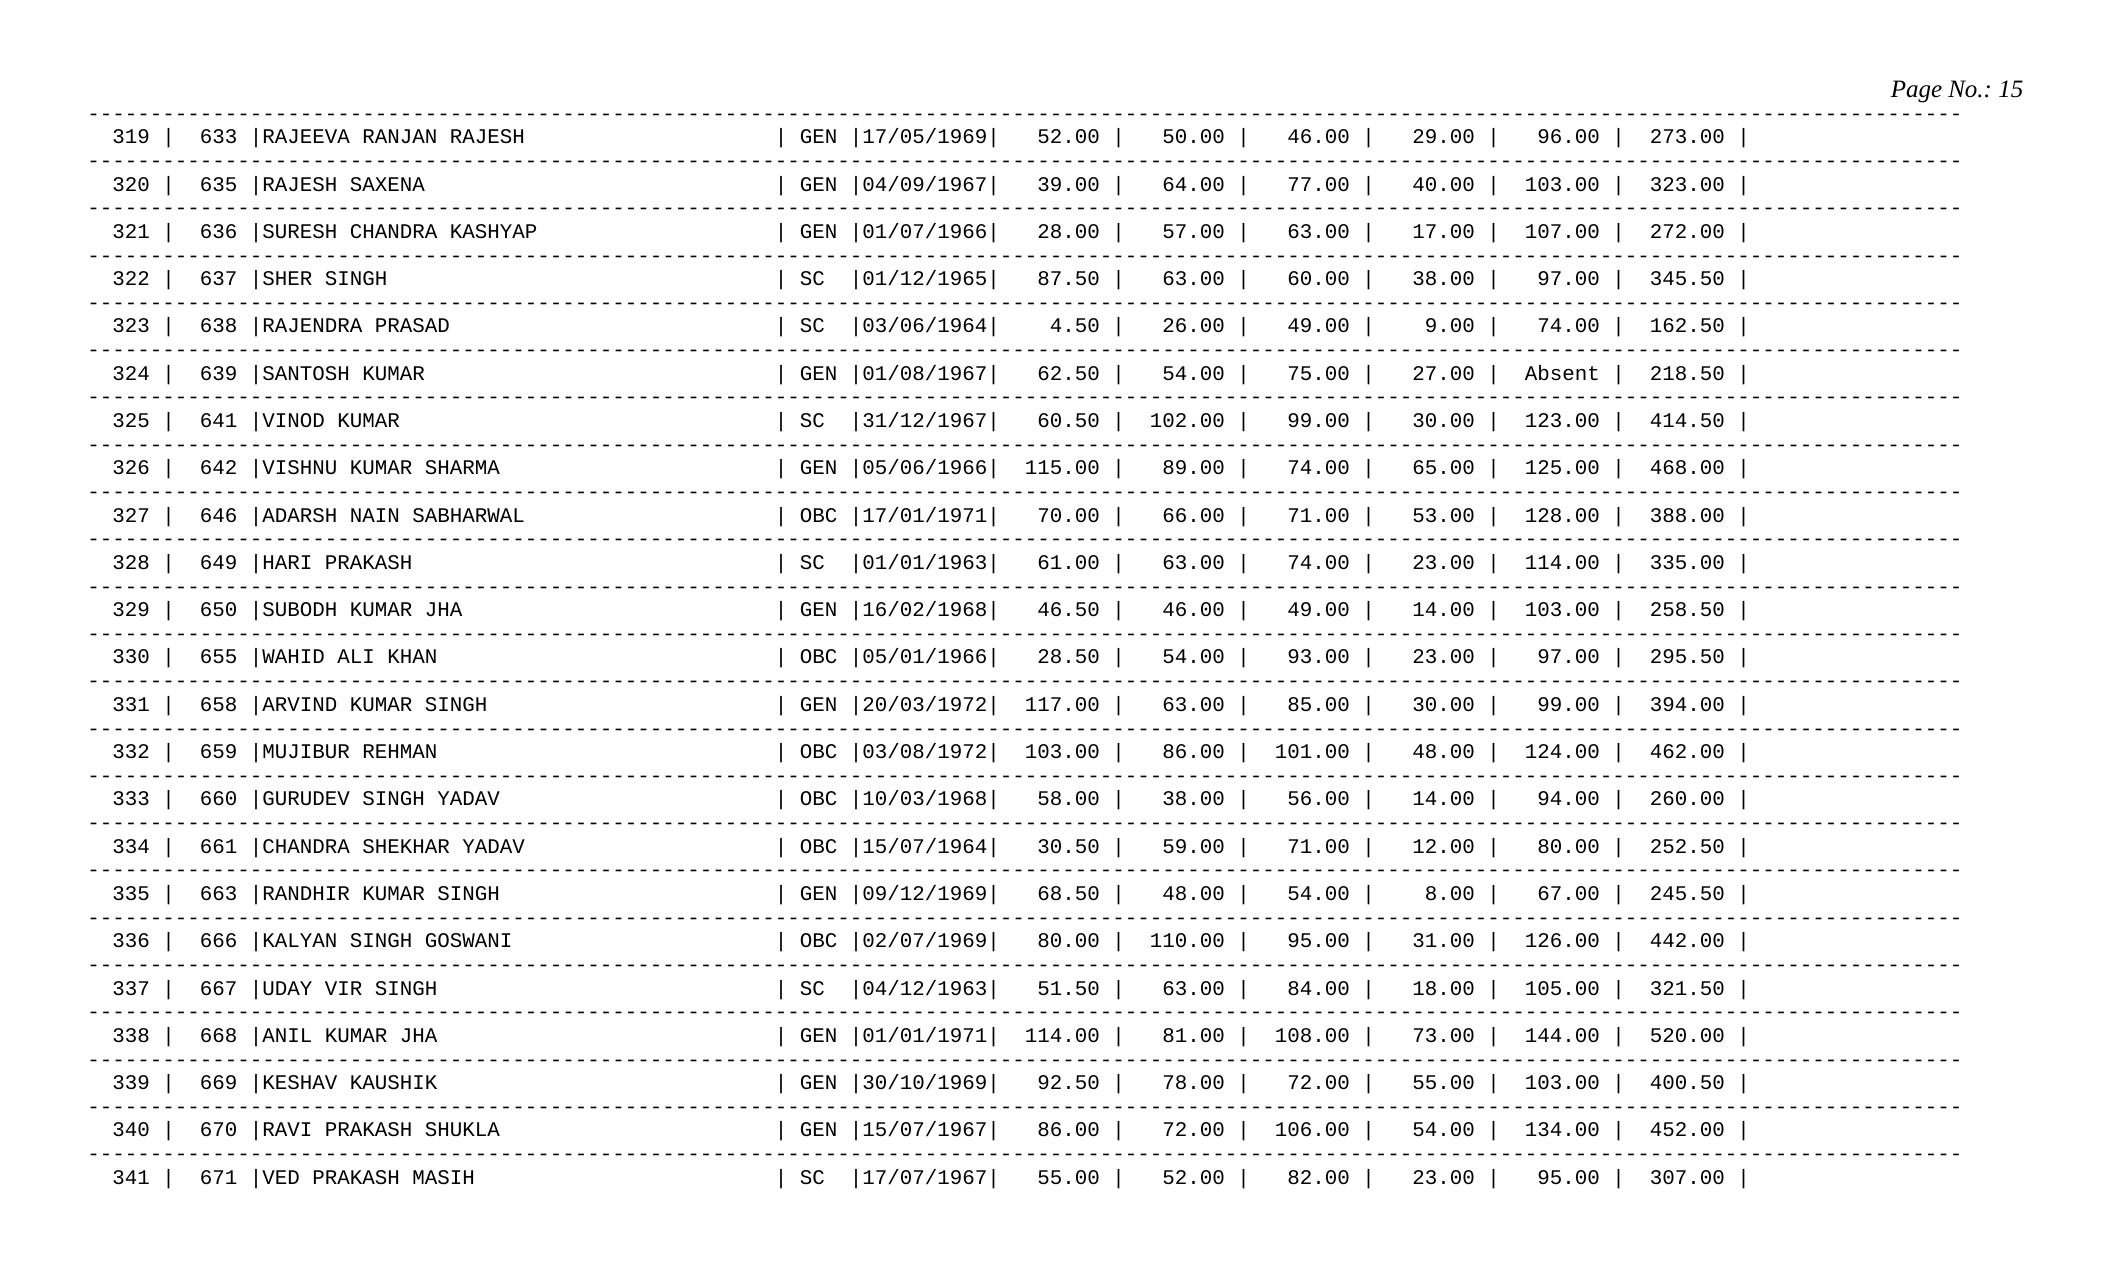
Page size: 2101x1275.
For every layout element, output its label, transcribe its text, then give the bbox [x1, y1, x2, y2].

text ------------------------------------------------------------------------------------------------------------------------------------------------------ [87, 954, 2025, 978]
text 335 | 663 |RANDHIR KUMAR SINGH | GEN |09/12/1969| 68.50 | 48.00 | 54.00 | 8.00 | 67.00 | 245.50 | [87, 883, 2025, 907]
text 341 | 671 |VED PRAKASH MASIH | SC |17/07/1967| 55.00 | 52.00 | 82.00 | 23.00 | 95.00 | 307.00 | [87, 1167, 2025, 1190]
text ------------------------------------------------------------------------------------------------------------------------------------------------------ [87, 434, 2025, 457]
text 326 | 642 |VISHNU KUMAR SHARMA | GEN |05/06/1966| 115.00 | 89.00 | 74.00 | 65.00 | 125.00 | 468.00 | [87, 457, 2025, 481]
text 334 | 661 |CHANDRA SHEKHAR YADAV | OBC |15/07/1964| 30.50 | 59.00 | 71.00 | 12.00 | 80.00 | 252.50 | [87, 836, 2025, 859]
text ------------------------------------------------------------------------------------------------------------------------------------------------------ [87, 292, 2025, 316]
text 332 | 659 |MUJIBUR REHMAN | OBC |03/08/1972| 103.00 | 86.00 | 101.00 | 48.00 | 124.00 | 462.00 | [87, 741, 2025, 765]
text 337 | 667 |UDAY VIR SINGH | SC |04/12/1963| 51.50 | 63.00 | 84.00 | 18.00 | 105.00 | 321.50 | [87, 978, 2025, 1001]
text ------------------------------------------------------------------------------------------------------------------------------------------------------ [87, 670, 2025, 694]
text 320 | 635 |RAJESH SAXENA | GEN |04/09/1967| 39.00 | 64.00 | 77.00 | 40.00 | 103.00 | 323.00 | [87, 174, 2025, 197]
text ------------------------------------------------------------------------------------------------------------------------------------------------------ [87, 576, 2025, 599]
text ------------------------------------------------------------------------------------------------------------------------------------------------------ [87, 812, 2025, 836]
text 325 | 641 |VINOD KUMAR | SC |31/12/1967| 60.50 | 102.00 | 99.00 | 30.00 | 123.00 | 414.50 | [87, 410, 2025, 434]
text 338 | 668 |ANIL KUMAR JHA | GEN |01/01/1971| 114.00 | 81.00 | 108.00 | 73.00 | 144.00 | 520.00 | [87, 1025, 2025, 1048]
text ------------------------------------------------------------------------------------------------------------------------------------------------------ [87, 103, 2025, 126]
text ------------------------------------------------------------------------------------------------------------------------------------------------------ [87, 907, 2025, 930]
text 322 | 637 |SHER SINGH | SC |01/12/1965| 87.50 | 63.00 | 60.00 | 38.00 | 97.00 | 345.50 | [87, 268, 2025, 292]
text 330 | 655 |WAHID ALI KHAN | OBC |05/01/1966| 28.50 | 54.00 | 93.00 | 23.00 | 97.00 | 295.50 | [87, 647, 2025, 670]
text 323 | 638 |RAJENDRA PRASAD | SC |03/06/1964| 4.50 | 26.00 | 49.00 | 9.00 | 74.00 | 162.50 | [87, 316, 2025, 339]
text 329 | 650 |SUBODH KUMAR JHA | GEN |16/02/1968| 46.50 | 46.00 | 49.00 | 14.00 | 103.00 | 258.50 | [87, 599, 2025, 623]
text ------------------------------------------------------------------------------------------------------------------------------------------------------ [87, 244, 2025, 268]
text 324 | 639 |SANTOSH KUMAR | GEN |01/08/1967| 62.50 | 54.00 | 75.00 | 27.00 | Absent | 218.50 | [87, 363, 2025, 386]
text 336 | 666 |KALYAN SINGH GOSWANI | OBC |02/07/1969| 80.00 | 110.00 | 95.00 | 31.00 | 126.00 | 442.00 | [87, 930, 2025, 954]
text ------------------------------------------------------------------------------------------------------------------------------------------------------ [87, 197, 2025, 221]
text ------------------------------------------------------------------------------------------------------------------------------------------------------ [87, 1096, 2025, 1119]
text 331 | 658 |ARVIND KUMAR SINGH | GEN |20/03/1972| 117.00 | 63.00 | 85.00 | 30.00 | 99.00 | 394.00 | [87, 694, 2025, 717]
text 321 | 636 |SURESH CHANDRA KASHYAP | GEN |01/07/1966| 28.00 | 57.00 | 63.00 | 17.00 | 107.00 | 272.00 | [87, 221, 2025, 244]
text ------------------------------------------------------------------------------------------------------------------------------------------------------ [87, 528, 2025, 552]
text 328 | 649 |HARI PRAKASH | SC |01/01/1963| 61.00 | 63.00 | 74.00 | 23.00 | 114.00 | 335.00 | [87, 552, 2025, 576]
text ------------------------------------------------------------------------------------------------------------------------------------------------------ [87, 386, 2025, 410]
text 327 | 646 |ADARSH NAIN SABHARWAL | OBC |17/01/1971| 70.00 | 66.00 | 71.00 | 53.00 | 128.00 | 388.00 | [87, 505, 2025, 528]
text ------------------------------------------------------------------------------------------------------------------------------------------------------ [87, 339, 2025, 363]
text ------------------------------------------------------------------------------------------------------------------------------------------------------ [87, 623, 2025, 647]
text ------------------------------------------------------------------------------------------------------------------------------------------------------ [87, 150, 2025, 174]
text ------------------------------------------------------------------------------------------------------------------------------------------------------ [87, 859, 2025, 883]
text 339 | 669 |KESHAV KAUSHIK | GEN |30/10/1969| 92.50 | 78.00 | 72.00 | 55.00 | 103.00 | 400.50 | [87, 1072, 2025, 1096]
text ------------------------------------------------------------------------------------------------------------------------------------------------------ [87, 1143, 2025, 1167]
text 319 | 633 |RAJEEVA RANJAN RAJESH | GEN |17/05/1969| 52.00 | 50.00 | 46.00 | 29.00 | 96.00 | 273.00 | [87, 126, 2025, 150]
text ------------------------------------------------------------------------------------------------------------------------------------------------------ [87, 765, 2025, 788]
text ------------------------------------------------------------------------------------------------------------------------------------------------------ [87, 1048, 2025, 1072]
text 340 | 670 |RAVI PRAKASH SHUKLA | GEN |15/07/1967| 86.00 | 72.00 | 106.00 | 54.00 | 134.00 | 452.00 | [87, 1119, 2025, 1143]
text ------------------------------------------------------------------------------------------------------------------------------------------------------ [87, 1001, 2025, 1025]
text 333 | 660 |GURUDEV SINGH YADAV | OBC |10/03/1968| 58.00 | 38.00 | 56.00 | 14.00 | 94.00 | 260.00 | [87, 788, 2025, 812]
text ------------------------------------------------------------------------------------------------------------------------------------------------------ [87, 481, 2025, 505]
text ------------------------------------------------------------------------------------------------------------------------------------------------------ [87, 717, 2025, 741]
